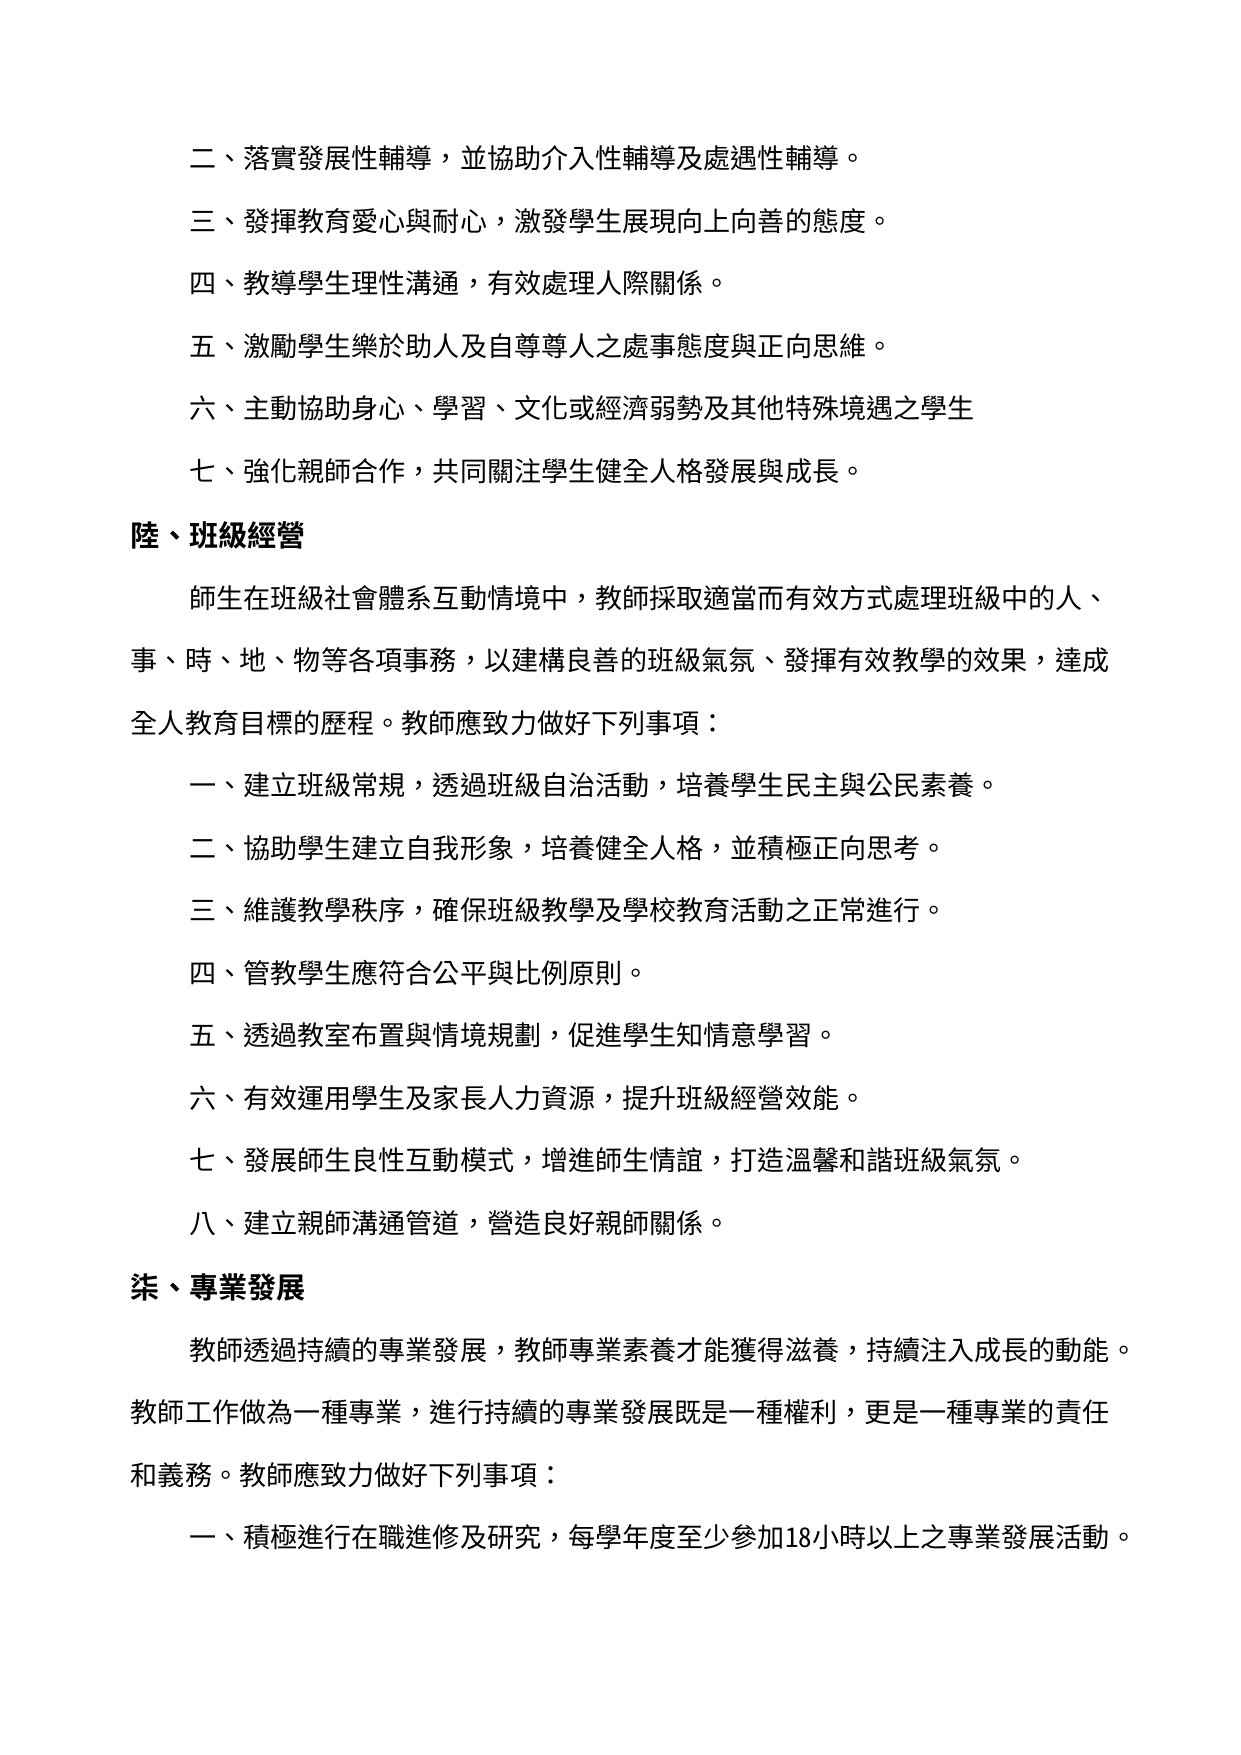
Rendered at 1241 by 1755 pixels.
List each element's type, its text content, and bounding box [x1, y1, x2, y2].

text 師生在班級社會體系互動情境中，教師採取適當而有效方式處理班級中的人、事、時、地、物等各項事務，以建構良善的班級氣氛、發揮有效教學的效果，達成全人教育目標的歷程。教師應致力做好下列事項： [131, 554, 1110, 742]
text 三、維護教學秩序，確保班級教學及學校教育活動之正常進行。 [131, 867, 1110, 929]
text 八、建立親師溝通管道，營造良好親師關係。 [131, 1179, 1110, 1242]
text 一、建立班級常規，透過班級自治活動，培養學生民主與公民素養。 [131, 742, 1110, 804]
text 六、有效運用學生及家長人力資源，提升班級經營效能。 [131, 1054, 1110, 1117]
text 五、透過教室布置與情境規劃，促進學生知情意學習。 [131, 992, 1110, 1054]
subtitle 柒、專業發展 [131, 1244, 1122, 1307]
text 七、強化親師合作，共同關注學生健全人格發展與成長。 [131, 427, 1110, 490]
text 二、協助學生建立自我形象，培養健全人格，並積極正向思考。 [131, 804, 1110, 867]
text 二、落實發展性輔導，並協助介入性輔導及處遇性輔導。 [131, 115, 1110, 177]
text 一、積極進行在職進修及研究，每學年度至少參加18小時以上之專業發展活動。 [189, 1494, 1110, 1557]
text 四、管教學生應符合公平與比例原則。 [131, 929, 1110, 992]
subtitle 陸、班級經營 [131, 492, 1122, 554]
text 四、教導學生理性溝通，有效處理人際關係。 [131, 240, 1110, 302]
text 教師透過持續的專業發展，教師專業素養才能獲得滋養，持續注入成長的動能。教師工作做為一種專業，進行持續的專業發展既是一種權利，更是一種專業的責任和義務。教師應致力做好下列事項： [131, 1307, 1110, 1494]
text 五、激勵學生樂於助人及自尊尊人之處事態度與正向思維。 [131, 302, 1110, 365]
text 六、主動協助身心、學習、文化或經濟弱勢及其他特殊境遇之學生 [131, 365, 1110, 427]
text 七、發展師生良性互動模式，增進師生情誼，打造溫馨和諧班級氣氛。 [131, 1117, 1110, 1179]
text 三、發揮教育愛心與耐心，激發學生展現向上向善的態度。 [131, 177, 1110, 240]
